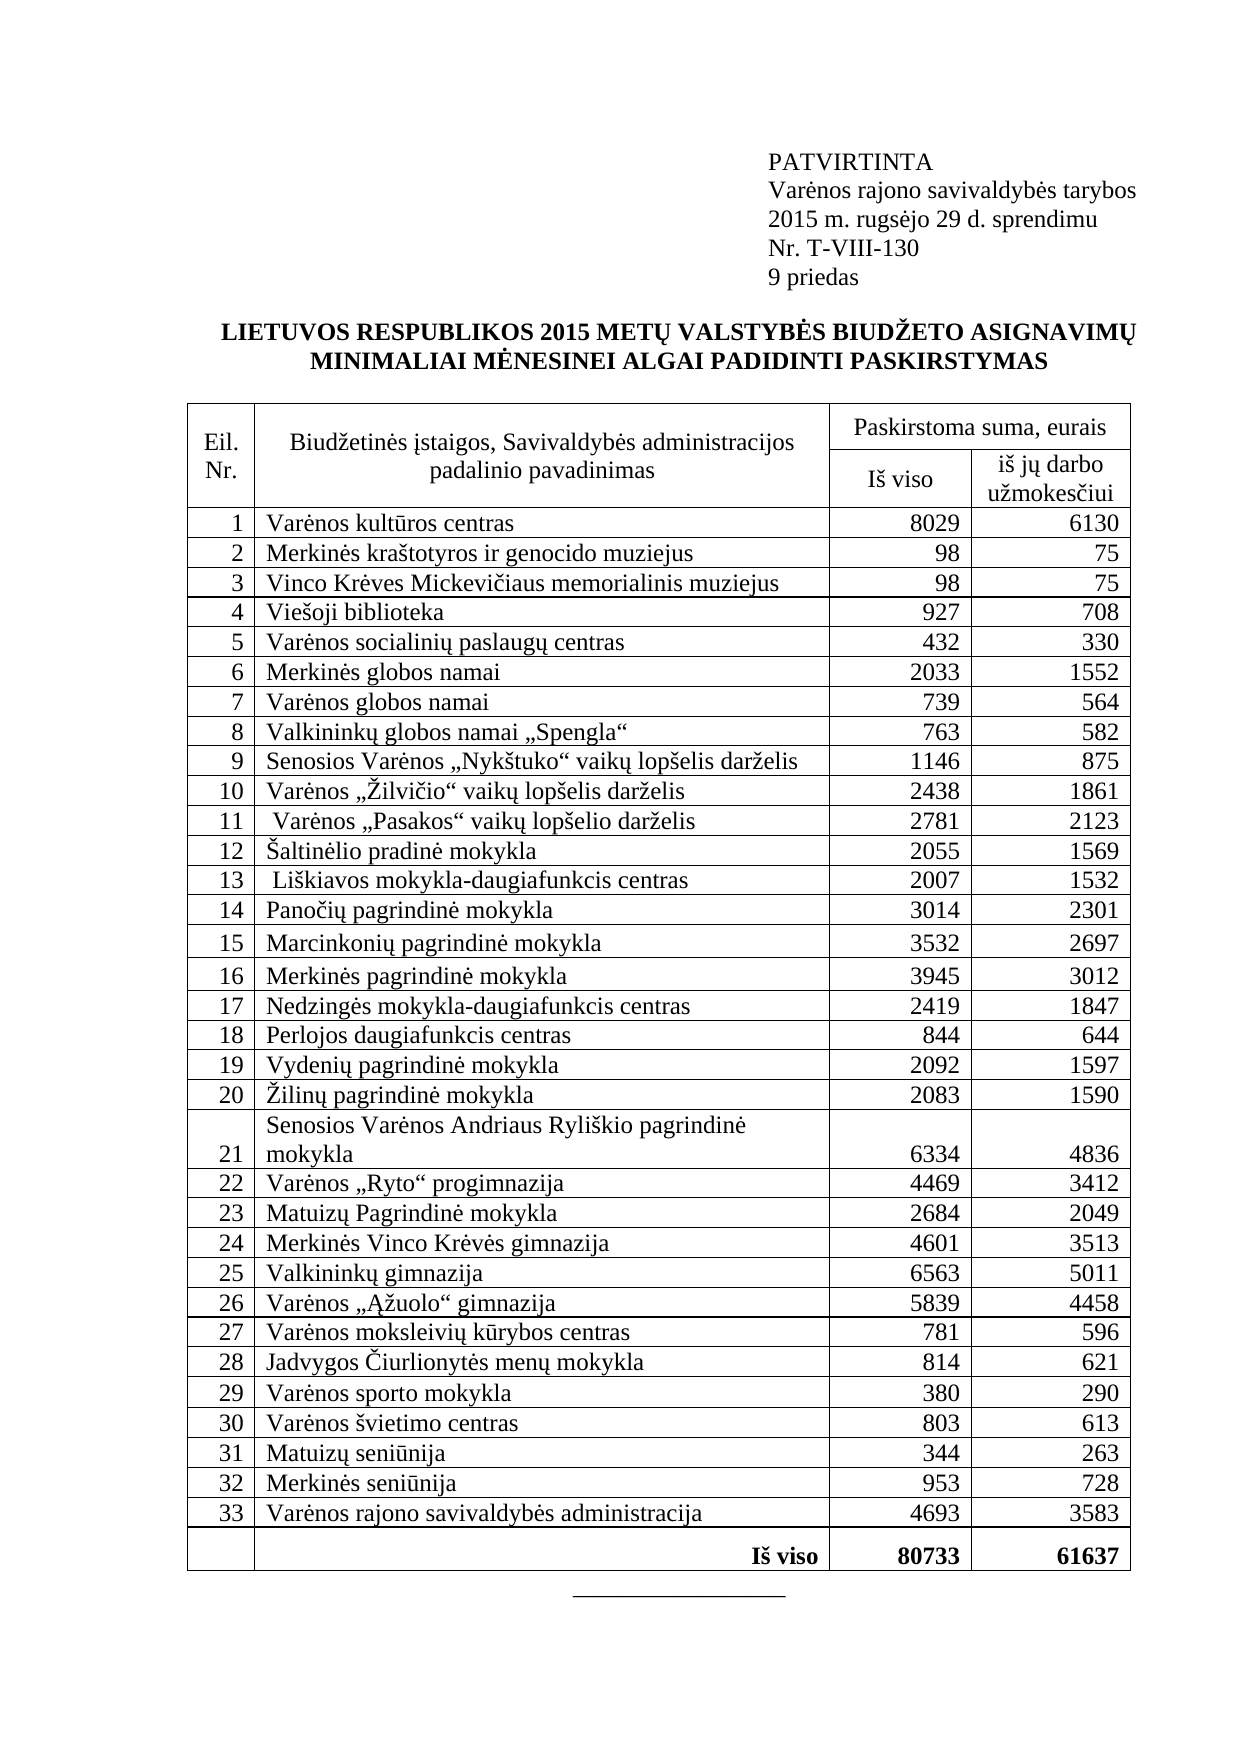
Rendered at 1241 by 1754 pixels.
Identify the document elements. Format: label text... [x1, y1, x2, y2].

table_cell 75 [972, 568, 1130, 596]
table_cell Vinco Krėves Mickevičiaus memorialinis muziejus [255, 568, 829, 596]
table_cell Žilinų pagrindinė mokykla [255, 1080, 829, 1109]
table_cell 708 [972, 598, 1130, 626]
table_cell Merkinės Vinco Krėvės gimnazija [255, 1228, 829, 1257]
table_cell 31 [188, 1438, 254, 1467]
table_cell 596 [972, 1318, 1130, 1346]
table_cell 3 [188, 568, 254, 596]
table_cell 33 [188, 1498, 254, 1526]
table_cell 32 [188, 1468, 254, 1497]
text PATVIRTINTA [177, 147, 1181, 176]
table_header Paskirstoma suma, eurais [830, 404, 1130, 448]
table_cell 4693 [830, 1498, 971, 1526]
table_cell 8 [188, 717, 254, 745]
table_cell 1847 [972, 991, 1130, 1019]
table_cell 3012 [972, 958, 1130, 990]
table_cell 6563 [830, 1258, 971, 1287]
table_cell Merkinės seniūnija [255, 1468, 829, 1497]
table_cell 4 [188, 598, 254, 626]
table_cell 781 [830, 1318, 971, 1346]
table_cell Nedzingės mokykla-daugiafunkcis centras [255, 991, 829, 1019]
table_cell Varėnos socialinių paslaugų centras [255, 627, 829, 656]
table_cell 803 [830, 1408, 971, 1437]
table_cell Jadvygos Čiurlionytės menų mokykla [255, 1347, 829, 1376]
table_cell 1146 [830, 746, 971, 775]
table_cell Merkinės kraštotyros ir genocido muziejus [255, 538, 829, 567]
table_cell Valkininkų gimnazija [255, 1258, 829, 1287]
table_cell 14 [188, 895, 254, 924]
table_cell 2033 [830, 657, 971, 686]
table_cell 5011 [972, 1258, 1130, 1287]
table_cell 1552 [972, 657, 1130, 686]
table_cell 2049 [972, 1198, 1130, 1227]
table_cell 564 [972, 687, 1130, 716]
table_cell 61637 [972, 1528, 1130, 1570]
table_cell 21 [188, 1110, 254, 1167]
table_cell 3945 [830, 958, 971, 990]
table_cell Vydenių pagrindinė mokykla [255, 1050, 829, 1079]
table_cell Merkinės pagrindinė mokykla [255, 958, 829, 990]
table_cell 2083 [830, 1080, 971, 1109]
text 9 priedas [177, 262, 1181, 291]
table_cell 263 [972, 1438, 1130, 1467]
table_cell 1532 [972, 866, 1130, 894]
table_cell 953 [830, 1468, 971, 1497]
table_cell 9 [188, 746, 254, 775]
table_cell Matuizų seniūnija [255, 1438, 829, 1467]
table_cell 22 [188, 1169, 254, 1197]
table_cell Varėnos moksleivių kūrybos centras [255, 1318, 829, 1346]
table_cell Merkinės globos namai [255, 657, 829, 686]
table_cell 2697 [972, 925, 1130, 957]
table_cell 3513 [972, 1228, 1130, 1257]
table_cell Valkininkų globos namai „Spengla“ [255, 717, 829, 745]
table_cell 6334 [830, 1110, 971, 1167]
table_cell 290 [972, 1377, 1130, 1407]
table_cell 16 [188, 958, 254, 990]
table_cell 728 [972, 1468, 1130, 1497]
table_cell 2 [188, 538, 254, 567]
table_cell 2007 [830, 866, 971, 894]
table_cell Šaltinėlio pradinė mokykla [255, 836, 829, 864]
table_cell Iš viso [255, 1528, 829, 1570]
table_cell 1569 [972, 836, 1130, 864]
table_cell Liškiavos mokykla-daugiafunkcis centras [255, 866, 829, 894]
table_cell 763 [830, 717, 971, 745]
text Lietuvos Respublikos 2015 metų valstybės biudžeto asignavimų minimaliai mėnesinei algai padidinti paskirstymas [177, 317, 1181, 374]
table_cell 844 [830, 1021, 971, 1049]
table_cell 24 [188, 1228, 254, 1257]
table_cell 15 [188, 925, 254, 957]
table_cell 1597 [972, 1050, 1130, 1079]
table_cell 6130 [972, 508, 1130, 537]
table_cell 2438 [830, 776, 971, 805]
table_cell 7 [188, 687, 254, 716]
table_cell Varėnos sporto mokykla [255, 1377, 829, 1407]
table_cell 13 [188, 866, 254, 894]
table_cell 4458 [972, 1288, 1130, 1316]
table_cell [188, 1528, 254, 1570]
table_cell 25 [188, 1258, 254, 1287]
text 2015 m. rugsėjo 29 d. sprendimu [177, 204, 1181, 233]
table_cell Varėnos „Pasakos“ vaikų lopšelio darželis [255, 806, 829, 835]
table_cell 3014 [830, 895, 971, 924]
table_cell 6 [188, 657, 254, 686]
table_cell 28 [188, 1347, 254, 1376]
table_cell 2419 [830, 991, 971, 1019]
table_cell 12 [188, 836, 254, 864]
table_cell Panočių pagrindinė mokykla [255, 895, 829, 924]
table_cell Perlojos daugiafunkcis centras [255, 1021, 829, 1049]
table_cell 8029 [830, 508, 971, 537]
table_cell Varėnos „Žilvičio“ vaikų lopšelis darželis [255, 776, 829, 805]
table_cell 621 [972, 1347, 1130, 1376]
table_cell 3532 [830, 925, 971, 957]
table_cell Varėnos kultūros centras [255, 508, 829, 537]
table_cell 18 [188, 1021, 254, 1049]
table_cell 30 [188, 1408, 254, 1437]
table_cell 3583 [972, 1498, 1130, 1526]
table_cell 4601 [830, 1228, 971, 1257]
table_cell 927 [830, 598, 971, 626]
table_cell 2092 [830, 1050, 971, 1079]
table_cell 5 [188, 627, 254, 656]
table_cell 98 [830, 568, 971, 596]
table_cell 75 [972, 538, 1130, 567]
table_cell Marcinkonių pagrindinė mokykla [255, 925, 829, 957]
table_cell Varėnos rajono savivaldybės administracija [255, 1498, 829, 1526]
table_cell 1590 [972, 1080, 1130, 1109]
table_cell 2781 [830, 806, 971, 835]
table_cell Iš viso [830, 450, 971, 507]
table_cell 11 [188, 806, 254, 835]
table_cell 582 [972, 717, 1130, 745]
table_cell 432 [830, 627, 971, 656]
table_cell 814 [830, 1347, 971, 1376]
table_cell Varėnos globos namai [255, 687, 829, 716]
table_cell 23 [188, 1198, 254, 1227]
table_cell 613 [972, 1408, 1130, 1437]
table_cell 644 [972, 1021, 1130, 1049]
text Varėnos rajono savivaldybės tarybos [177, 176, 1181, 204]
table_cell 27 [188, 1318, 254, 1346]
table_cell Varėnos „Ryto“ progimnazija [255, 1169, 829, 1197]
table_cell Viešoji biblioteka [255, 598, 829, 626]
table_cell 19 [188, 1050, 254, 1079]
text _________________ [177, 1571, 1181, 1600]
table_cell 2684 [830, 1198, 971, 1227]
table_cell Varėnos „Ąžuolo“ gimnazija [255, 1288, 829, 1316]
table_cell iš jų darbo užmokesčiui [972, 450, 1130, 507]
table_cell 5839 [830, 1288, 971, 1316]
table_cell 739 [830, 687, 971, 716]
table_cell Varėnos švietimo centras [255, 1408, 829, 1437]
table_cell 2301 [972, 895, 1130, 924]
table_cell 1 [188, 508, 254, 537]
table_cell 330 [972, 627, 1130, 656]
table_cell 10 [188, 776, 254, 805]
table_cell 17 [188, 991, 254, 1019]
table_cell 875 [972, 746, 1130, 775]
table_cell 380 [830, 1377, 971, 1407]
text Nr. T-VIII-130 [177, 233, 1181, 262]
table_cell Matuizų Pagrindinė mokykla [255, 1198, 829, 1227]
table_header Biudžetinės įstaigos, Savivaldybės administracijos padalinio pavadinimas [255, 404, 829, 507]
table_cell 1861 [972, 776, 1130, 805]
table_cell 3412 [972, 1169, 1130, 1197]
table_cell Senosios Varėnos „Nykštuko“ vaikų lopšelis darželis [255, 746, 829, 775]
table_cell 4836 [972, 1110, 1130, 1167]
table_cell 20 [188, 1080, 254, 1109]
table_cell 29 [188, 1377, 254, 1407]
table_cell 26 [188, 1288, 254, 1316]
table_cell 80733 [830, 1528, 971, 1570]
table_cell 2123 [972, 806, 1130, 835]
table_cell 344 [830, 1438, 971, 1467]
table_cell 98 [830, 538, 971, 567]
table_header Eil. Nr. [188, 404, 254, 507]
table_cell Senosios Varėnos Andriaus Ryliškio pagrindinė mokykla [255, 1110, 829, 1167]
table_cell 4469 [830, 1169, 971, 1197]
table_cell 2055 [830, 836, 971, 864]
